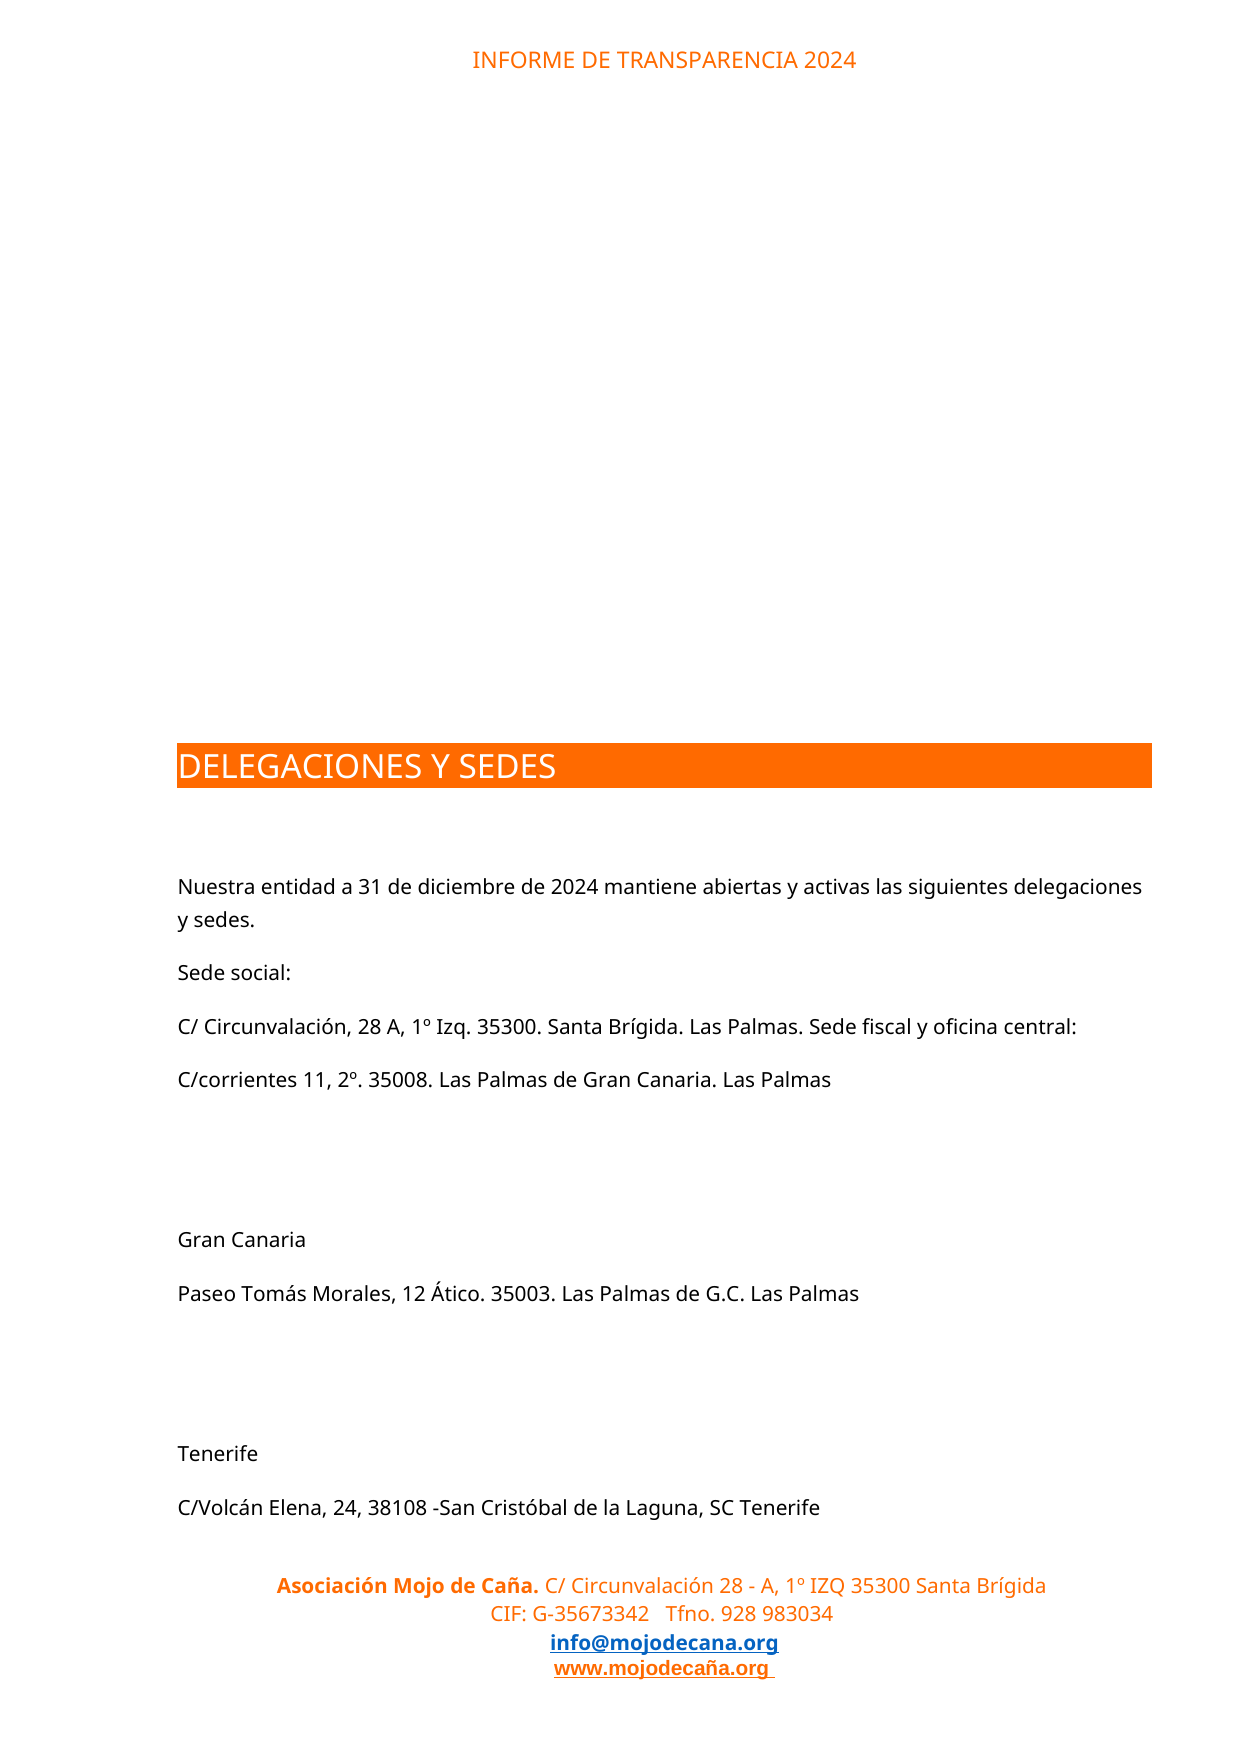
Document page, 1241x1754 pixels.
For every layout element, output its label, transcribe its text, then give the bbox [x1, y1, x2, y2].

text Gran Canaria [177, 1226, 1152, 1254]
text C/corrientes 11, 2º. 35008. Las Palmas de Gran Canaria. Las Palmas [177, 1065, 1152, 1094]
text Nuestra entidad a 31 de diciembre de 2024 mantiene abiertas y activas las siguientes delegaciones y sedes. [177, 872, 1152, 933]
text C/Volcán Elena, 24, 38108 -San Cristóbal de la Laguna, SC Tenerife [177, 1493, 1152, 1521]
text DELEGACIONES Y SEDES [177, 743, 1152, 788]
text Tenerife [177, 1439, 1152, 1468]
text C/ Circunvalación, 28 A, 1º Izq. 35300. Santa Brígida. Las Palmas. Sede fiscal y oficina central: [177, 1012, 1152, 1040]
text Paseo Tomás Morales, 12 Ático. 35003. Las Palmas de G.C. Las Palmas [177, 1279, 1152, 1307]
text Sede social: [177, 958, 1152, 987]
